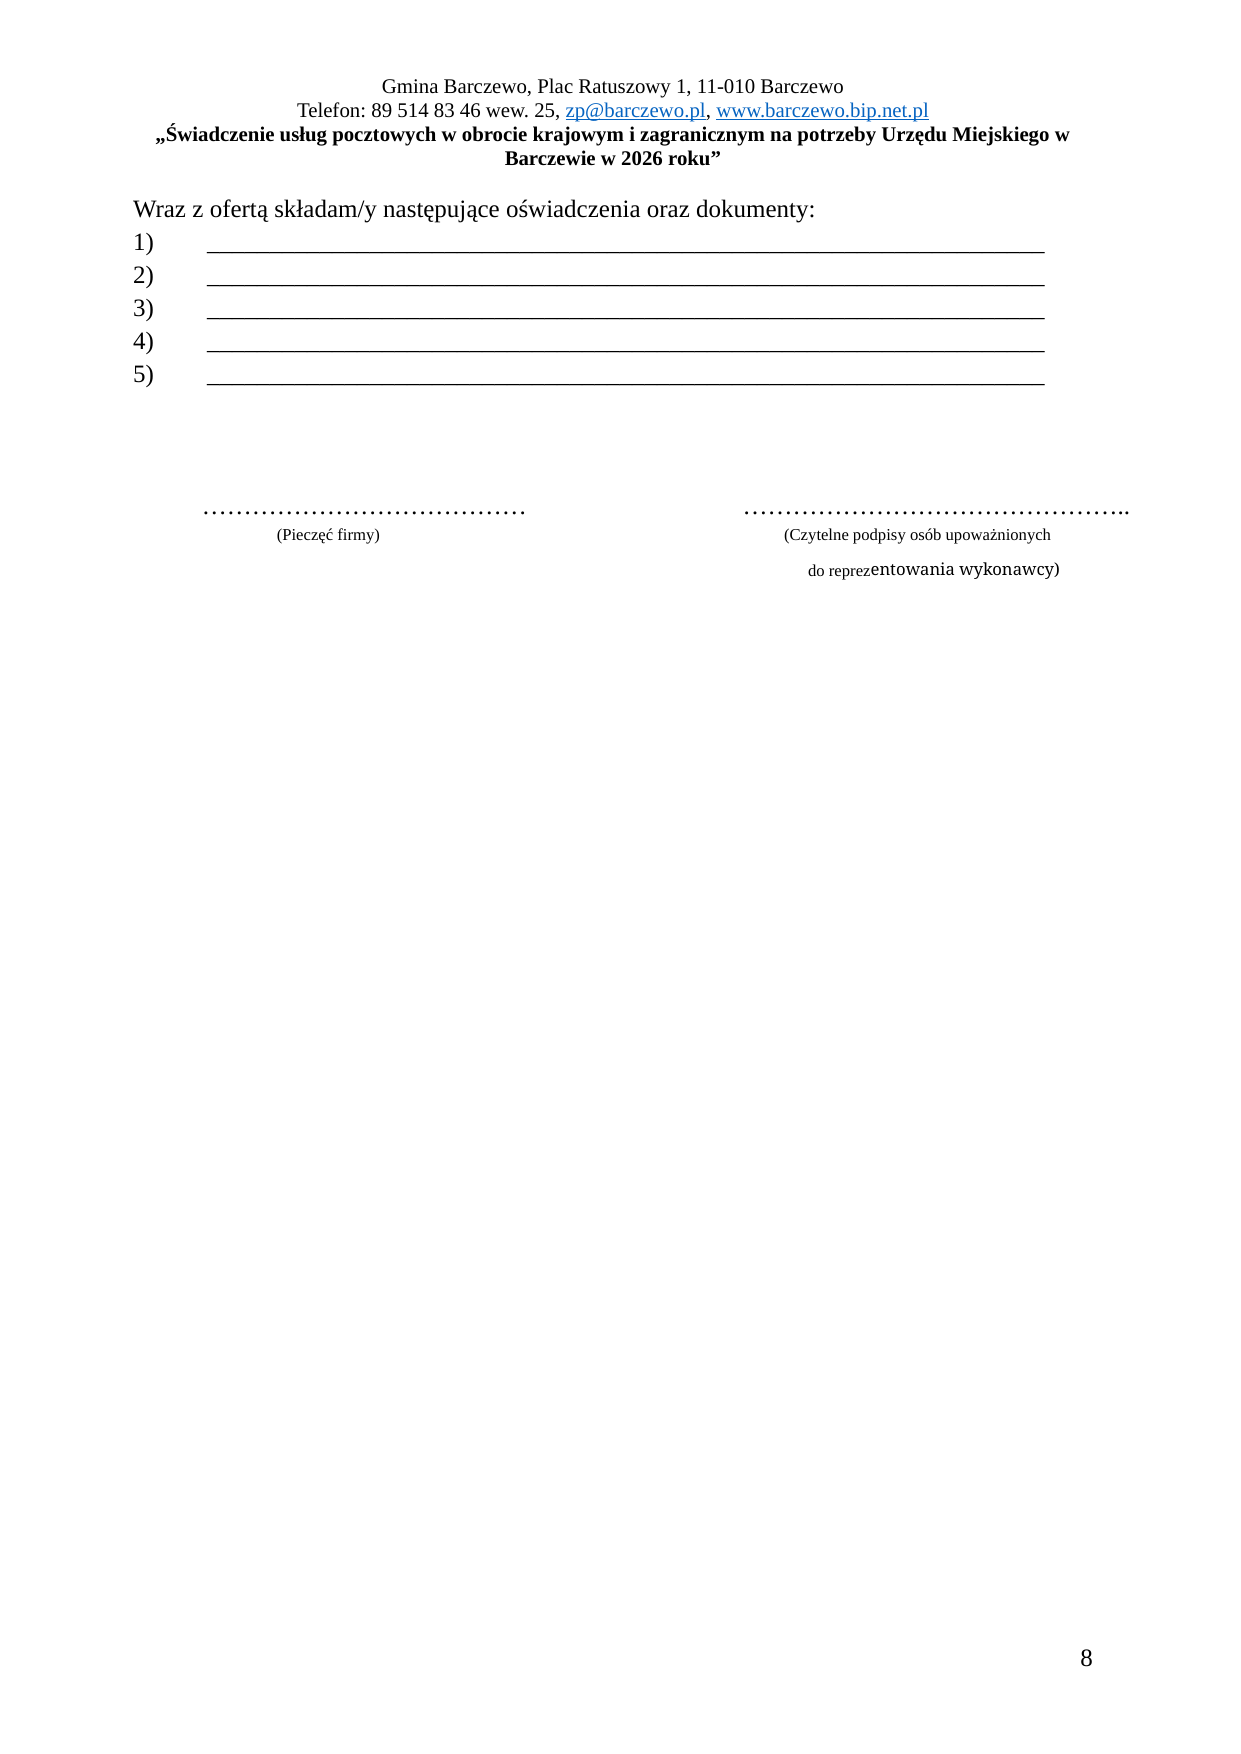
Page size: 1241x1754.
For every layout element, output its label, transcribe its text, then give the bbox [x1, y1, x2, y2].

list ___________________________________________________________________ [133, 359, 1152, 388]
list ___________________________________________________________________ [133, 260, 1152, 289]
text ………………………………… ……………………………………….. [133, 491, 1152, 520]
list ___________________________________________________________________ [133, 293, 1152, 322]
text Wraz z ofertą składam/y następujące oświadczenia oraz dokumenty: [133, 194, 1152, 223]
text (Pieczęć firmy) (Czytelne podpisy osób upoważnionych [133, 524, 1152, 553]
list ___________________________________________________________________ [133, 227, 1152, 256]
list ___________________________________________________________________ [133, 326, 1152, 355]
text do reprezentowania wykonawcy) [133, 557, 1152, 591]
